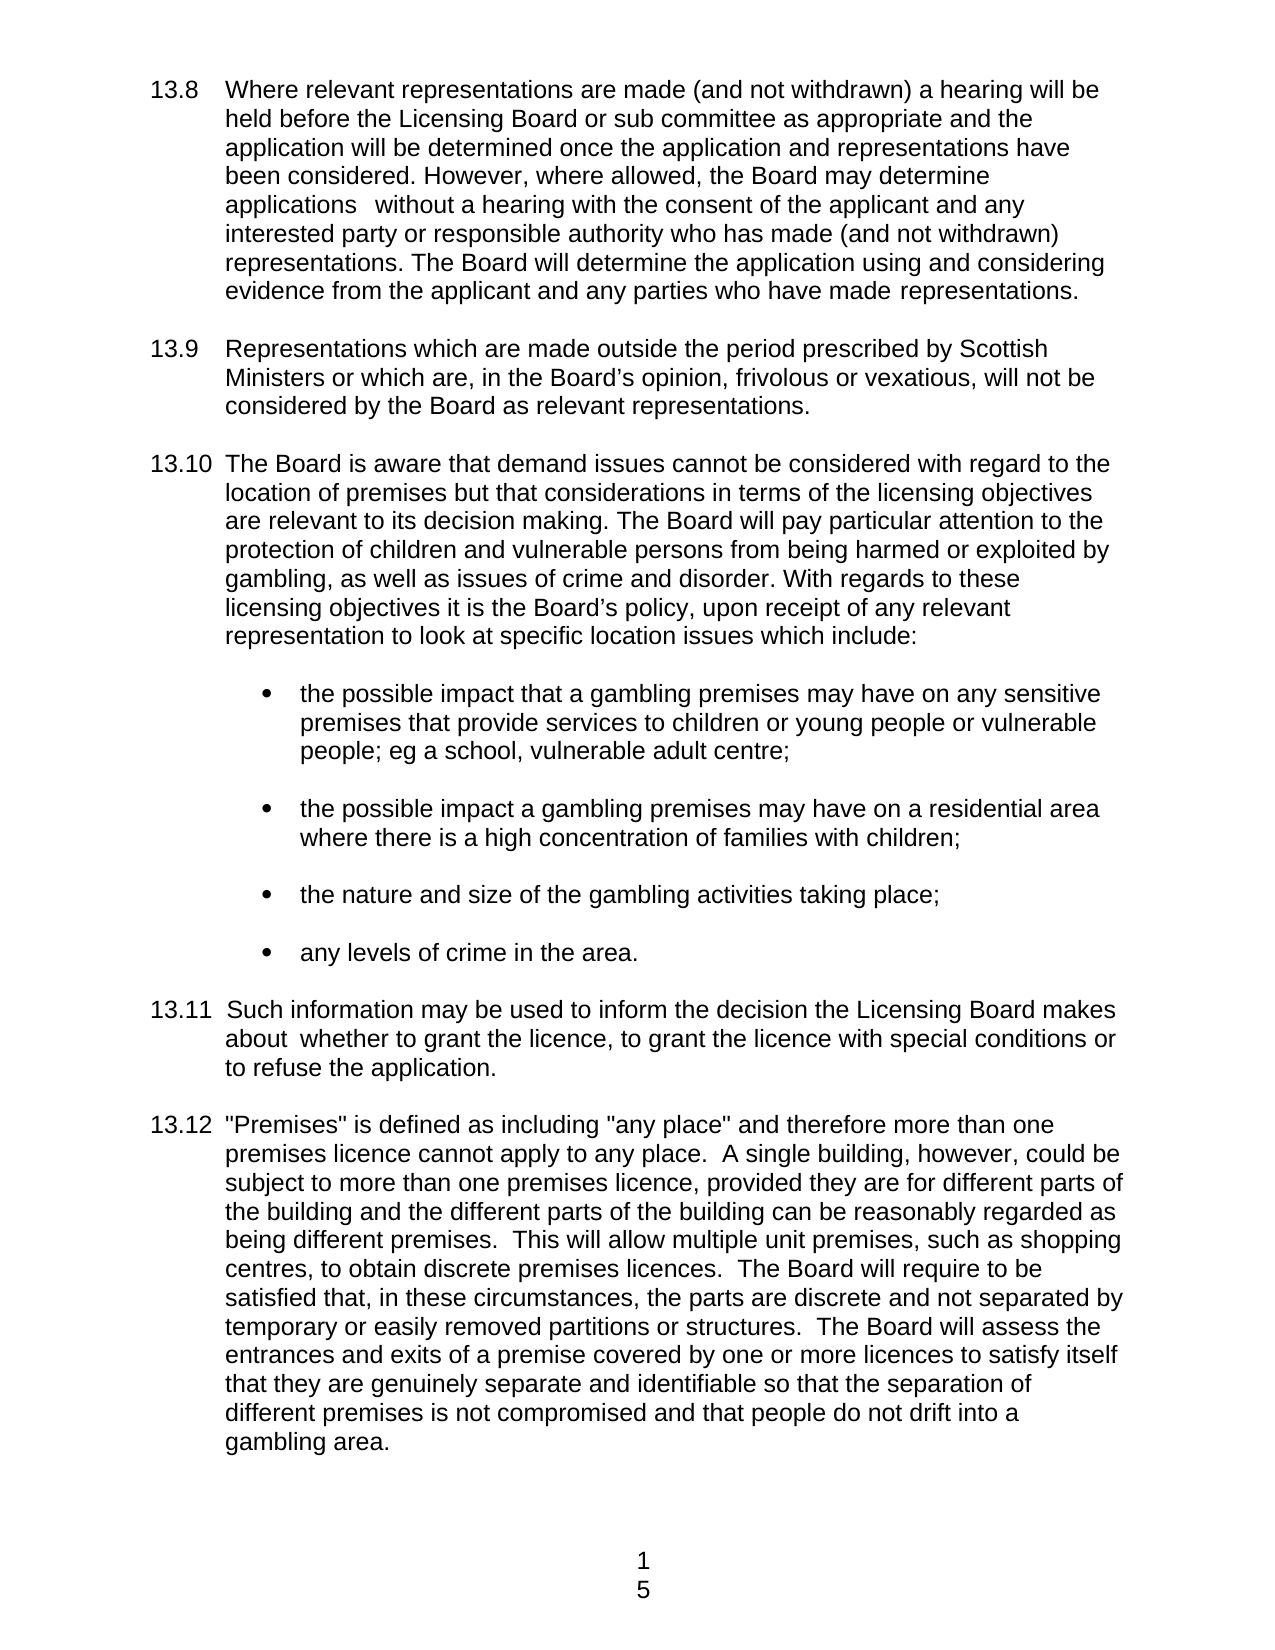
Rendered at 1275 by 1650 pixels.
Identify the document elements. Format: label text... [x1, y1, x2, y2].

list any levels of crime in the area. [262, 938, 1125, 967]
text 13.11 Such information may be used to inform the decision the Licensing Board makes about whether to grant the licence, to grant the licence with special conditions or to refuse the application. [150, 995, 1125, 1082]
text 13.10 The Board is aware that demand issues cannot be considered with regard to the location of premises but that considerations in terms of the licensing objectives are relevant to its decision making. The Board will pay particular attention to the protection of children and vulnerable persons from being harmed or exploited by gambling, as well as issues of crime and disorder. With regards to these licensing objectives it is the Board’s policy, upon receipt of any relevant representation to look at specific location issues which include: [150, 449, 1125, 650]
list the possible impact a gambling premises may have on a residential area where there is a high concentration of families with children; [262, 794, 1125, 851]
list the nature and size of the gambling activities taking place; [262, 880, 1125, 909]
text 13.8 Where relevant representations are made (and not withdrawn) a hearing will be held before the Licensing Board or sub committee as appropriate and the application will be determined once the application and representations have been considered. However, where allowed, the Board may determine applications without a hearing with the consent of the applicant and any interested party or responsible authority who has made (and not withdrawn) representations. The Board will determine the application using and considering evidence from the applicant and any parties who have made representations. [150, 75, 1125, 305]
text 13.12 "Premises" is defined as including "any place" and therefore more than one premises licence cannot apply to any place. A single building, however, could be subject to more than one premises licence, provided they are for different parts of the building and the different parts of the building can be reasonably regarded as being different premises. This will allow multiple unit premises, such as shopping centres, to obtain discrete premises licences. The Board will require to be satisfied that, in these circumstances, the parts are discrete and not separated by temporary or easily removed partitions or structures. The Board will assess the entrances and exits of a premise covered by one or more licences to satisfy itself that they are genuinely separate and identifiable so that the separation of different premises is not compromised and that people do not drift into a gambling area. [150, 1110, 1125, 1455]
list the possible impact that a gambling premises may have on any sensitive premises that provide services to children or young people or vulnerable people; eg a school, vulnerable adult centre; [262, 679, 1125, 765]
text 13.9 Representations which are made outside the period prescribed by Scottish Ministers or which are, in the Board’s opinion, frivolous or vexatious, will not be considered by the Board as relevant representations. [150, 334, 1125, 420]
